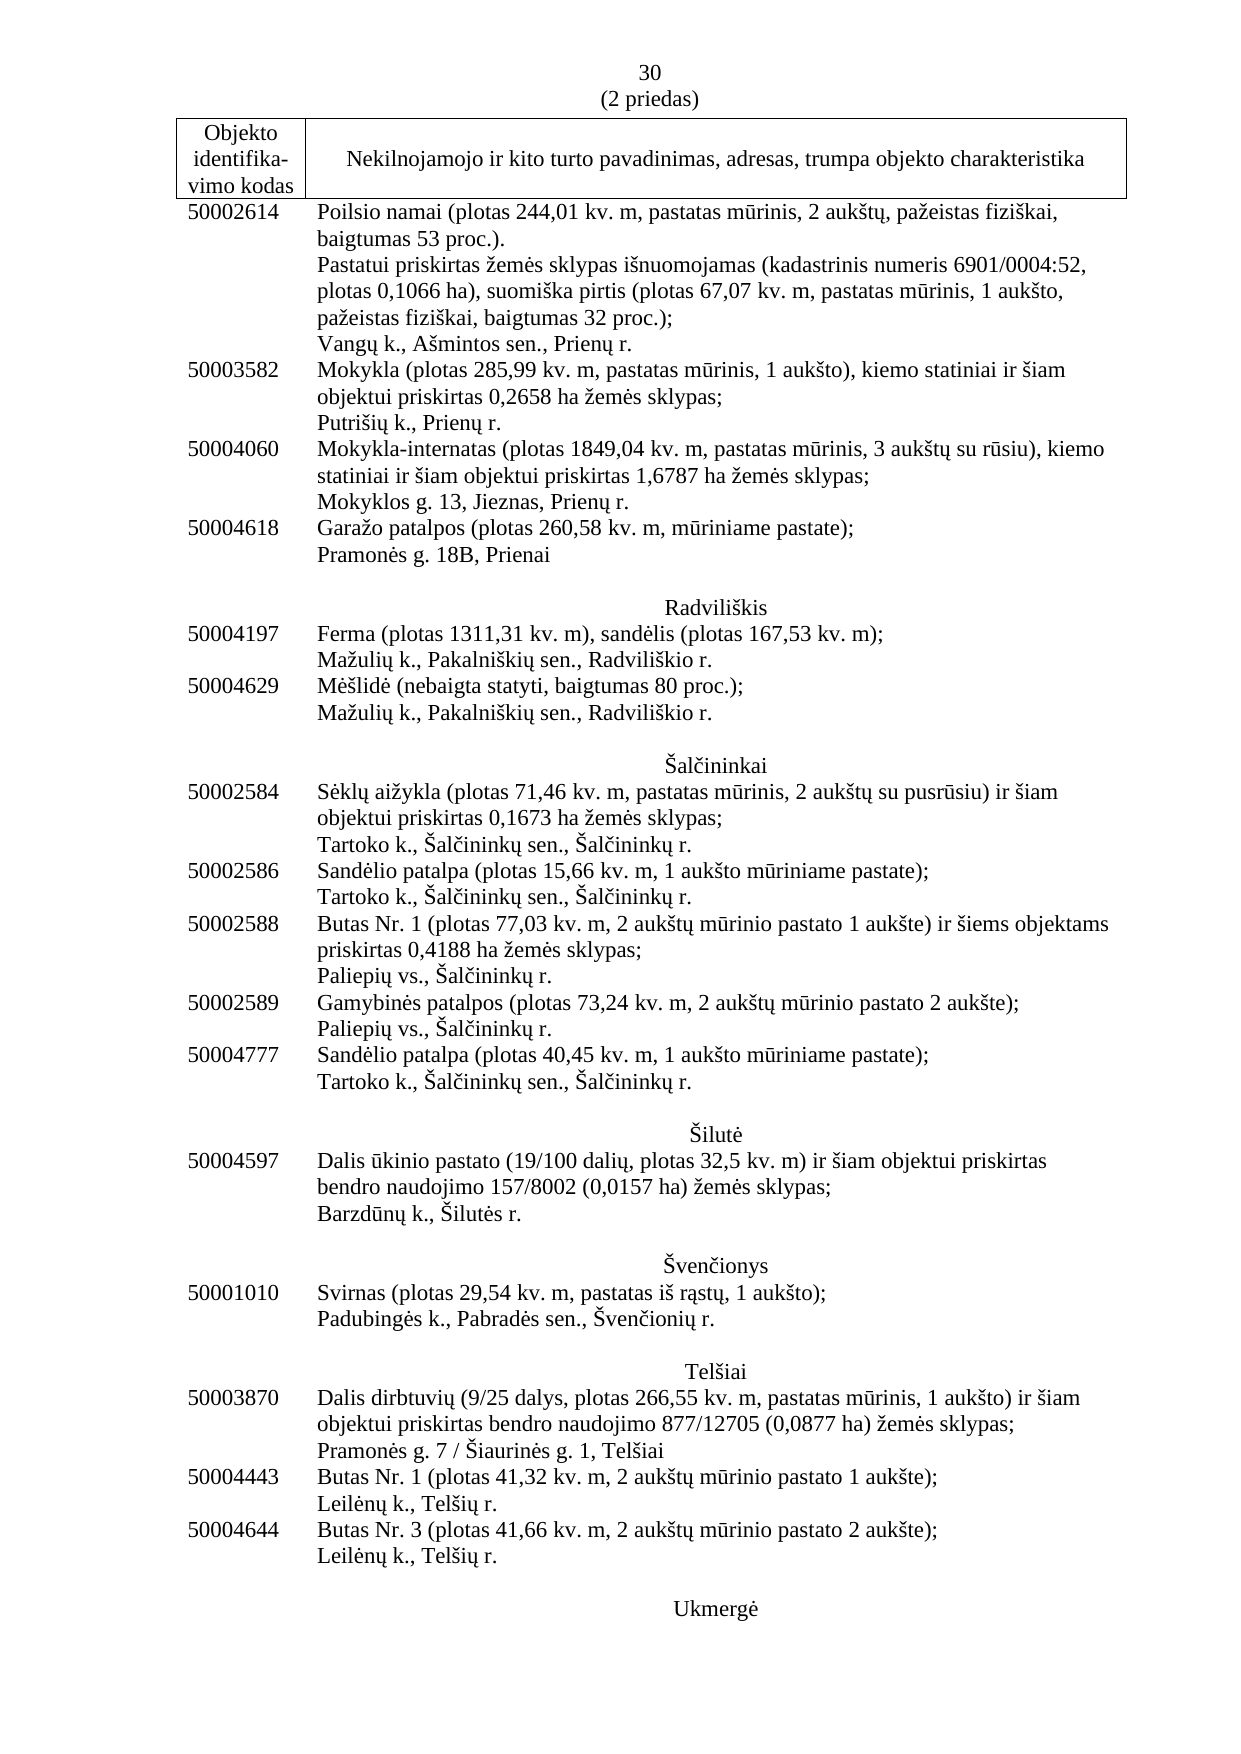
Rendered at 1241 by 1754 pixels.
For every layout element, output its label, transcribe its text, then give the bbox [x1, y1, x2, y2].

table_header Objekto identifika-vimo kodas [177, 119, 305, 198]
table_header Nekilnojamojo ir kito turto pavadinimas, adresas, trumpa objekto charakteristika [306, 119, 1126, 198]
table_cell [306, 567, 1126, 593]
table_cell Gamybinės patalpos (plotas 73,24 kv. m, 2 aukštų mūrinio pastato 2 aukšte); Paliepių vs., Šalčininkų r. [306, 989, 1126, 1042]
table_cell Radviliškis [306, 594, 1126, 620]
table_cell Ferma (plotas 1311,31 kv. m), sandėlis (plotas 167,53 kv. m); Mažulių k., Pakalniškių sen., Radviliškio r. [306, 620, 1126, 673]
table_cell [176, 1121, 306, 1147]
table_cell Mokykla-internatas (plotas 1849,04 kv. m, pastatas mūrinis, 3 aukštų su rūsiu), kiemo statiniai ir šiam objektui priskirtas 1,6787 ha žemės sklypas; Mokyklos g. 13, Jieznas, Prienų r. [306, 435, 1126, 514]
table_cell 50002584 [176, 778, 306, 857]
table_cell Ukmergė [306, 1595, 1126, 1621]
table_cell Butas Nr. 3 (plotas 41,66 kv. m, 2 aukštų mūrinio pastato 2 aukšte); Leilėnų k., Telšių r. [306, 1516, 1126, 1569]
table_cell [176, 725, 1126, 752]
table_cell [176, 752, 306, 778]
table_cell [176, 567, 306, 593]
table_cell Svirnas (plotas 29,54 kv. m, pastatas iš rąstų, 1 aukšto); Padubingės k., Pabradės sen., Švenčionių r. [306, 1279, 1126, 1331]
table_cell 50004443 [176, 1463, 306, 1516]
table_cell [176, 1595, 306, 1621]
table_cell [176, 1253, 306, 1279]
table_cell 50003870 [176, 1384, 306, 1463]
table_cell [176, 1331, 1126, 1358]
table_cell 50002588 [176, 910, 306, 989]
table_cell 50004060 [176, 435, 306, 514]
table_cell Mėšlidė (nebaigta statyti, baigtumas 80 proc.); Mažulių k., Pakalniškių sen., Radviliškio r. [306, 673, 1126, 725]
table_cell 50004777 [176, 1042, 306, 1094]
table_cell 50004644 [176, 1516, 306, 1569]
table_cell Sandėlio patalpa (plotas 15,66 kv. m, 1 aukšto mūriniame pastate); Tartoko k., Šalčininkų sen., Šalčininkų r. [306, 857, 1126, 910]
table_cell 50004597 [176, 1147, 306, 1226]
table_cell Mokykla (plotas 285,99 kv. m, pastatas mūrinis, 1 aukšto), kiemo statiniai ir šiam objektui priskirtas 0,2658 ha žemės sklypas; Putrišių k., Prienų r. [306, 356, 1126, 435]
table_cell 50002614 [176, 199, 306, 356]
table_cell Butas Nr. 1 (plotas 77,03 kv. m, 2 aukštų mūrinio pastato 1 aukšte) ir šiems objektams priskirtas 0,4188 ha žemės sklypas; Paliepių vs., Šalčininkų r. [306, 910, 1126, 989]
table_cell 50003582 [176, 356, 306, 435]
table_cell Garažo patalpos (plotas 260,58 kv. m, mūriniame pastate); Pramonės g. 18B, Prienai [306, 515, 1126, 567]
table_cell [176, 594, 306, 620]
table_cell Dalis dirbtuvių (9/25 dalys, plotas 266,55 kv. m, pastatas mūrinis, 1 aukšto) ir šiam objektui priskirtas bendro naudojimo 877/12705 (0,0877 ha) žemės sklypas; Pramonės g. 7 / Šiaurinės g. 1, Telšiai [306, 1384, 1126, 1463]
table_cell Telšiai [306, 1358, 1126, 1384]
table_cell Švenčionys [306, 1253, 1126, 1279]
table_cell Poilsio namai (plotas 244,01 kv. m, pastatas mūrinis, 2 aukštų, pažeistas fiziškai, baigtumas 53 proc.). Pastatui priskirtas žemės sklypas išnuomojamas (kadastrinis numeris 6901/0004:52, plotas 0,1066 ha), suomiška pirtis (plotas 67,07 kv. m, pastatas mūrinis, 1 aukšto, pažeistas fiziškai, baigtumas 32 proc.); Vangų k., Ašmintos sen., Prienų r. [306, 199, 1126, 356]
table_cell Šalčininkai [306, 752, 1126, 778]
table_cell [176, 1094, 1126, 1121]
table_cell [176, 1358, 306, 1384]
table_cell Sandėlio patalpa (plotas 40,45 kv. m, 1 aukšto mūriniame pastate); Tartoko k., Šalčininkų sen., Šalčininkų r. [306, 1042, 1126, 1094]
table_cell 50002586 [176, 857, 306, 910]
table_cell 50004618 [176, 515, 306, 567]
table_cell 50001010 [176, 1279, 306, 1331]
table_cell 50004197 [176, 620, 306, 673]
table_cell Šilutė [306, 1121, 1126, 1147]
table_cell 50004629 [176, 673, 306, 725]
table_cell Dalis ūkinio pastato (19/100 dalių, plotas 32,5 kv. m) ir šiam objektui priskirtas bendro naudojimo 157/8002 (0,0157 ha) žemės sklypas; Barzdūnų k., Šilutės r. [306, 1147, 1126, 1226]
table_cell 50002589 [176, 989, 306, 1042]
table_cell [176, 1226, 1126, 1252]
table_cell Sėklų aižykla (plotas 71,46 kv. m, pastatas mūrinis, 2 aukštų su pusrūsiu) ir šiam objektui priskirtas 0,1673 ha žemės sklypas; Tartoko k., Šalčininkų sen., Šalčininkų r. [306, 778, 1126, 857]
table_cell [176, 1569, 1126, 1595]
table_cell Butas Nr. 1 (plotas 41,32 kv. m, 2 aukštų mūrinio pastato 1 aukšte); Leilėnų k., Telšių r. [306, 1463, 1126, 1516]
